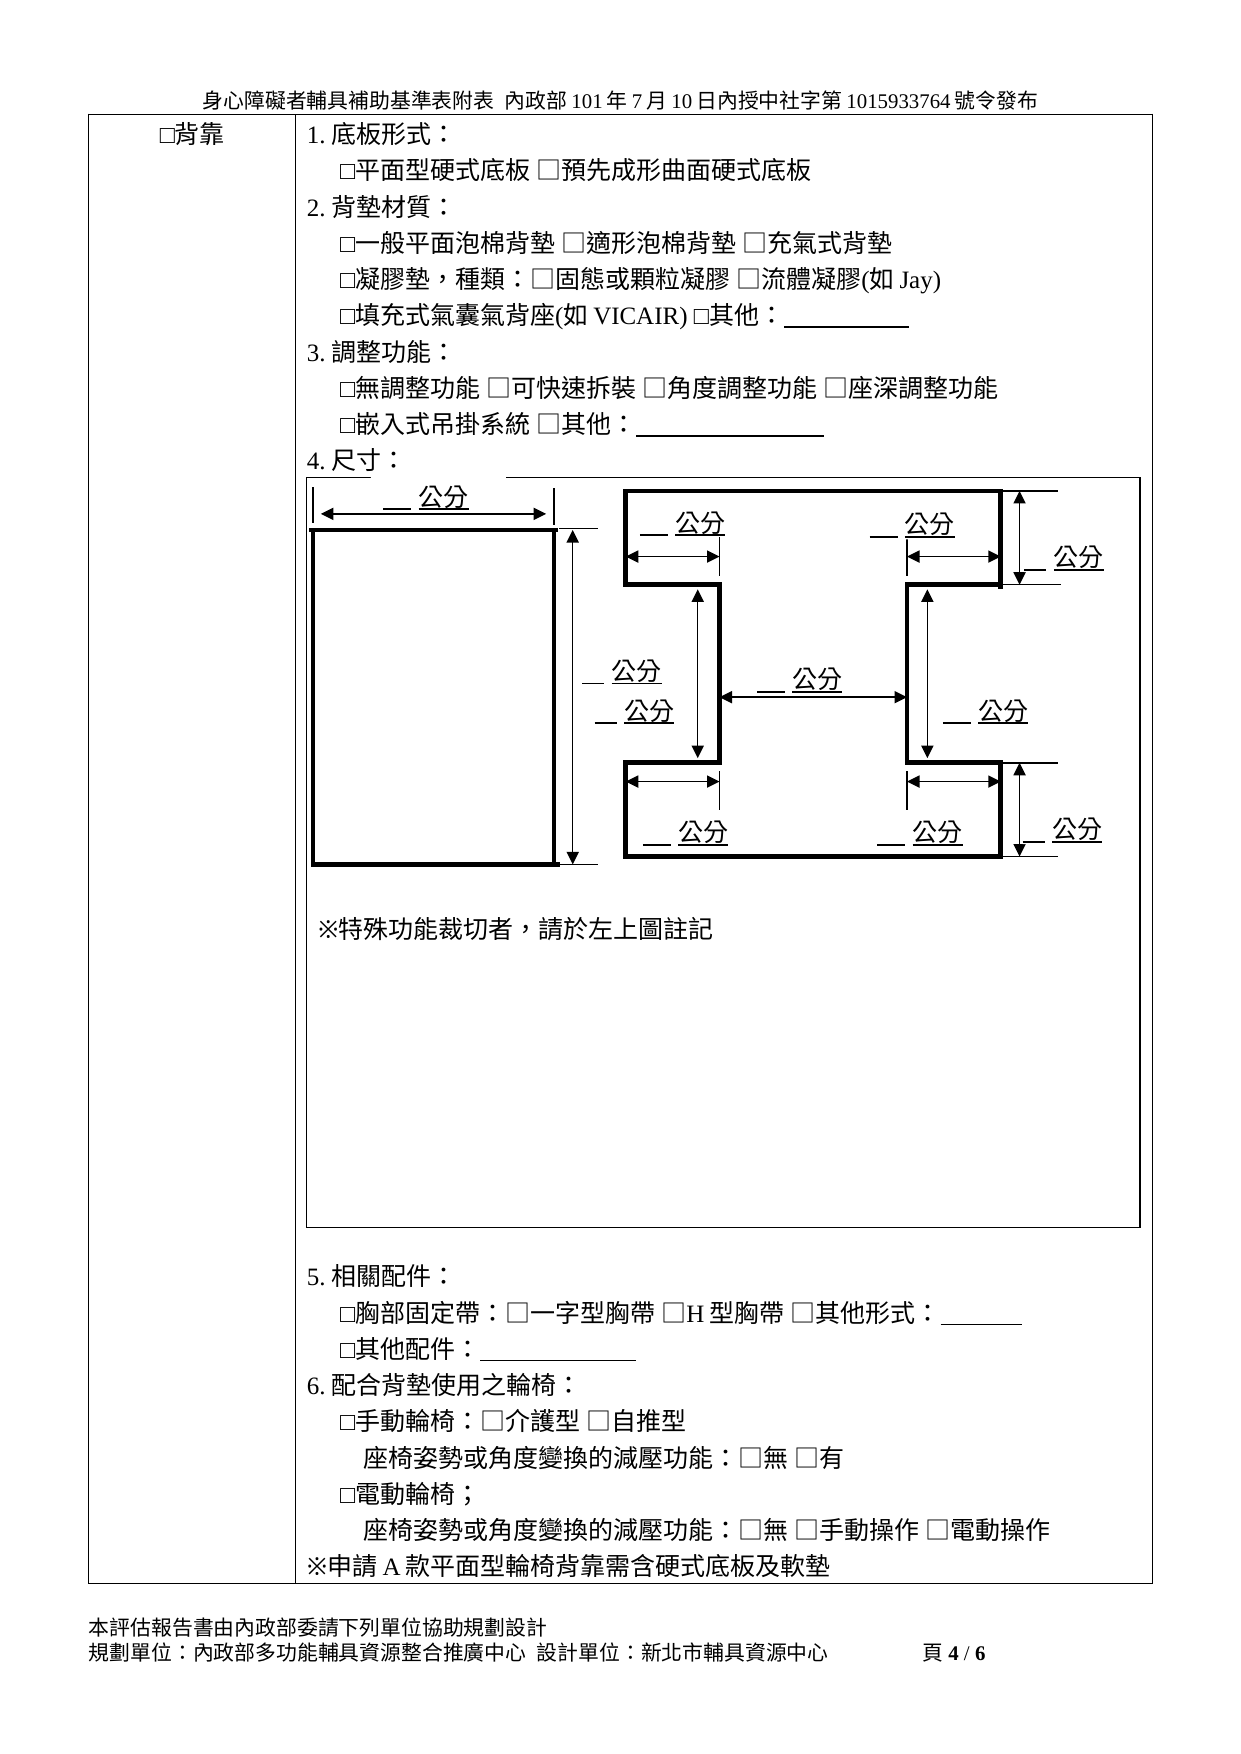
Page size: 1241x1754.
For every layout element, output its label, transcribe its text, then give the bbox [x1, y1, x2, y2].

table_header ※特殊功能裁切者，請於左上圖註記 [307, 478, 1139, 1227]
table_header □背靠 [89, 115, 295, 1583]
table_header 1. 底板形式： □平面型硬式底板 □預先成形曲面硬式底板 2. 背墊材質： □一般平面泡棉背墊 □適形泡棉背墊 □充氣式背墊 □凝膠墊，種類：□固態或顆粒凝膠 □流體凝膠(如Jay) □填充式氣囊氣背座(如VICAIR) □其他： 3. 調整功能： □無調整功能 □可快速拆裝 □角度調整功能 □座深調整功能 □嵌入式吊掛系統 □其他： 4. 尺寸： 5. 相關配件： □胸部固定帶：□一字型胸帶 □H型胸帶 □其他形式： □其他配件： 6. 配合背墊使用之輪椅： □手動輪椅：□介護型 □自推型 座椅姿勢或角度變換的減壓功能：□無 □有 □電動輪椅； 座椅姿勢或角度變換的減壓功能：□無 □手動操作 □電動操作 ※申請A款平面型輪椅背靠需含硬式底板及軟墊 [296, 115, 1152, 1583]
